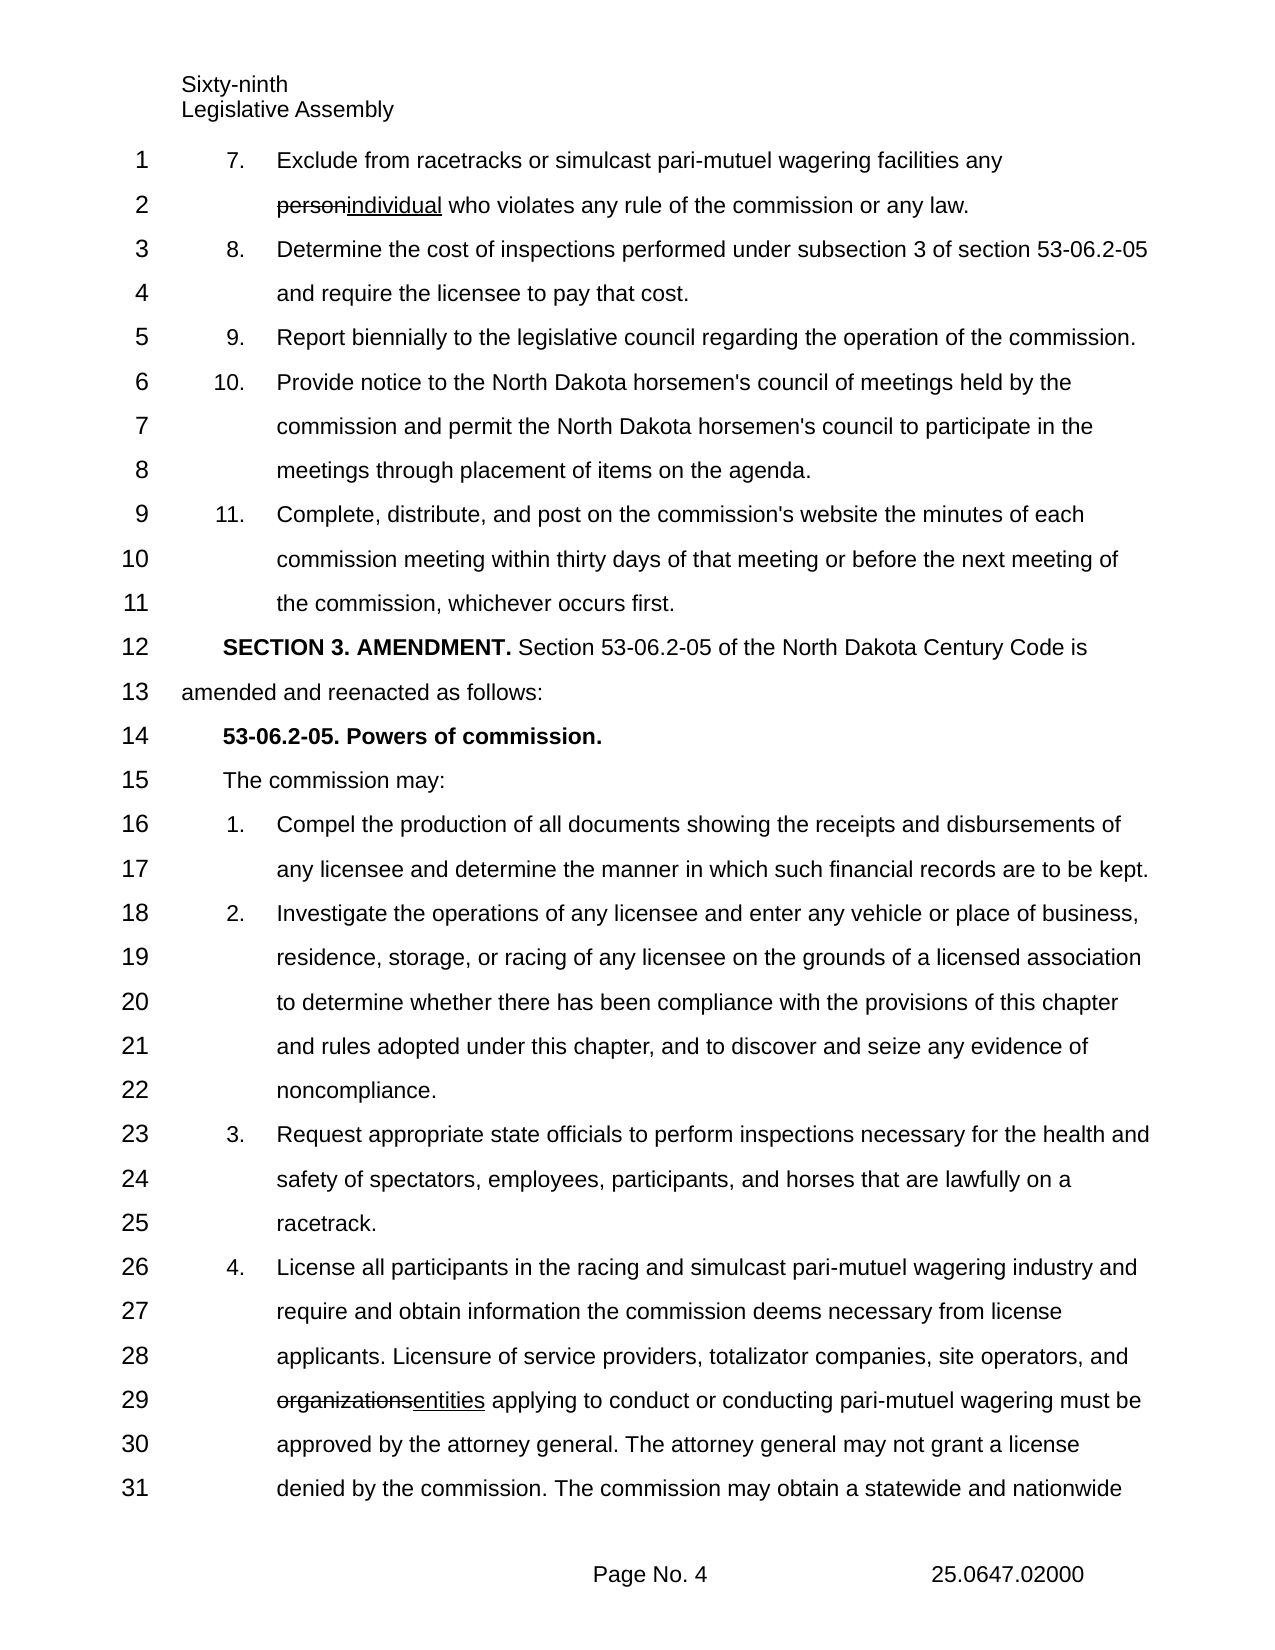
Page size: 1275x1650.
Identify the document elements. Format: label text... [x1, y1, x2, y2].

text 4. License all participants in the racing and simulcast pari‑mutuel wagering industry and require and obtain information the commission deems necessary from license applicants. Licensure of service providers, totalizator companies, site operators, and organizationsentities applying to conduct or conducting pari‑mutuel wagering must be approved by the attorney general. The attorney general may not grant a license denied by the commission. The commission may obtain a statewide and nationwide [181, 1240, 1154, 1506]
text The commission may: [181, 753, 1154, 797]
text 8. Determine the cost of inspections performed under subsection 3 of section 53‑06.2‑05 and require the licensee to pay that cost. [181, 222, 1154, 310]
subtitle 53‑06.2‑05. Powers of commission. [181, 709, 1154, 753]
text 10. Provide notice to the North Dakota horsemen's council of meetings held by the commission and permit the North Dakota horsemen's council to participate in the meetings through placement of items on the agenda. [181, 355, 1154, 487]
text 7. Exclude from racetracks or simulcast pari‑mutuel wagering facilities any personindividual who violates any rule of the commission or any law. [181, 133, 1154, 222]
text 9. Report biennially to the legislative council regarding the operation of the commission. [181, 310, 1154, 355]
text 1. Compel the production of all documents showing the receipts and disbursements of any licensee and determine the manner in which such financial records are to be kept. [181, 797, 1154, 886]
text SECTION 3. AMENDMENT. Section 53‑06.2‑05 of the North Dakota Century Code is amended and reenacted as follows: [181, 620, 1154, 709]
text 3. Request appropriate state officials to perform inspections necessary for the health and safety of spectators, employees, participants, and horses that are lawfully on a racetrack. [181, 1107, 1154, 1240]
text 2. Investigate the operations of any licensee and enter any vehicle or place of business, residence, storage, or racing of any licensee on the grounds of a licensed association to determine whether there has been compliance with the provisions of this chapter and rules adopted under this chapter, and to discover and seize any evidence of noncompliance. [181, 886, 1154, 1107]
text 11. Complete, distribute, and post on the commission's website the minutes of each commission meeting within thirty days of that meeting or before the next meeting of the commission, whichever occurs first. [181, 487, 1154, 620]
